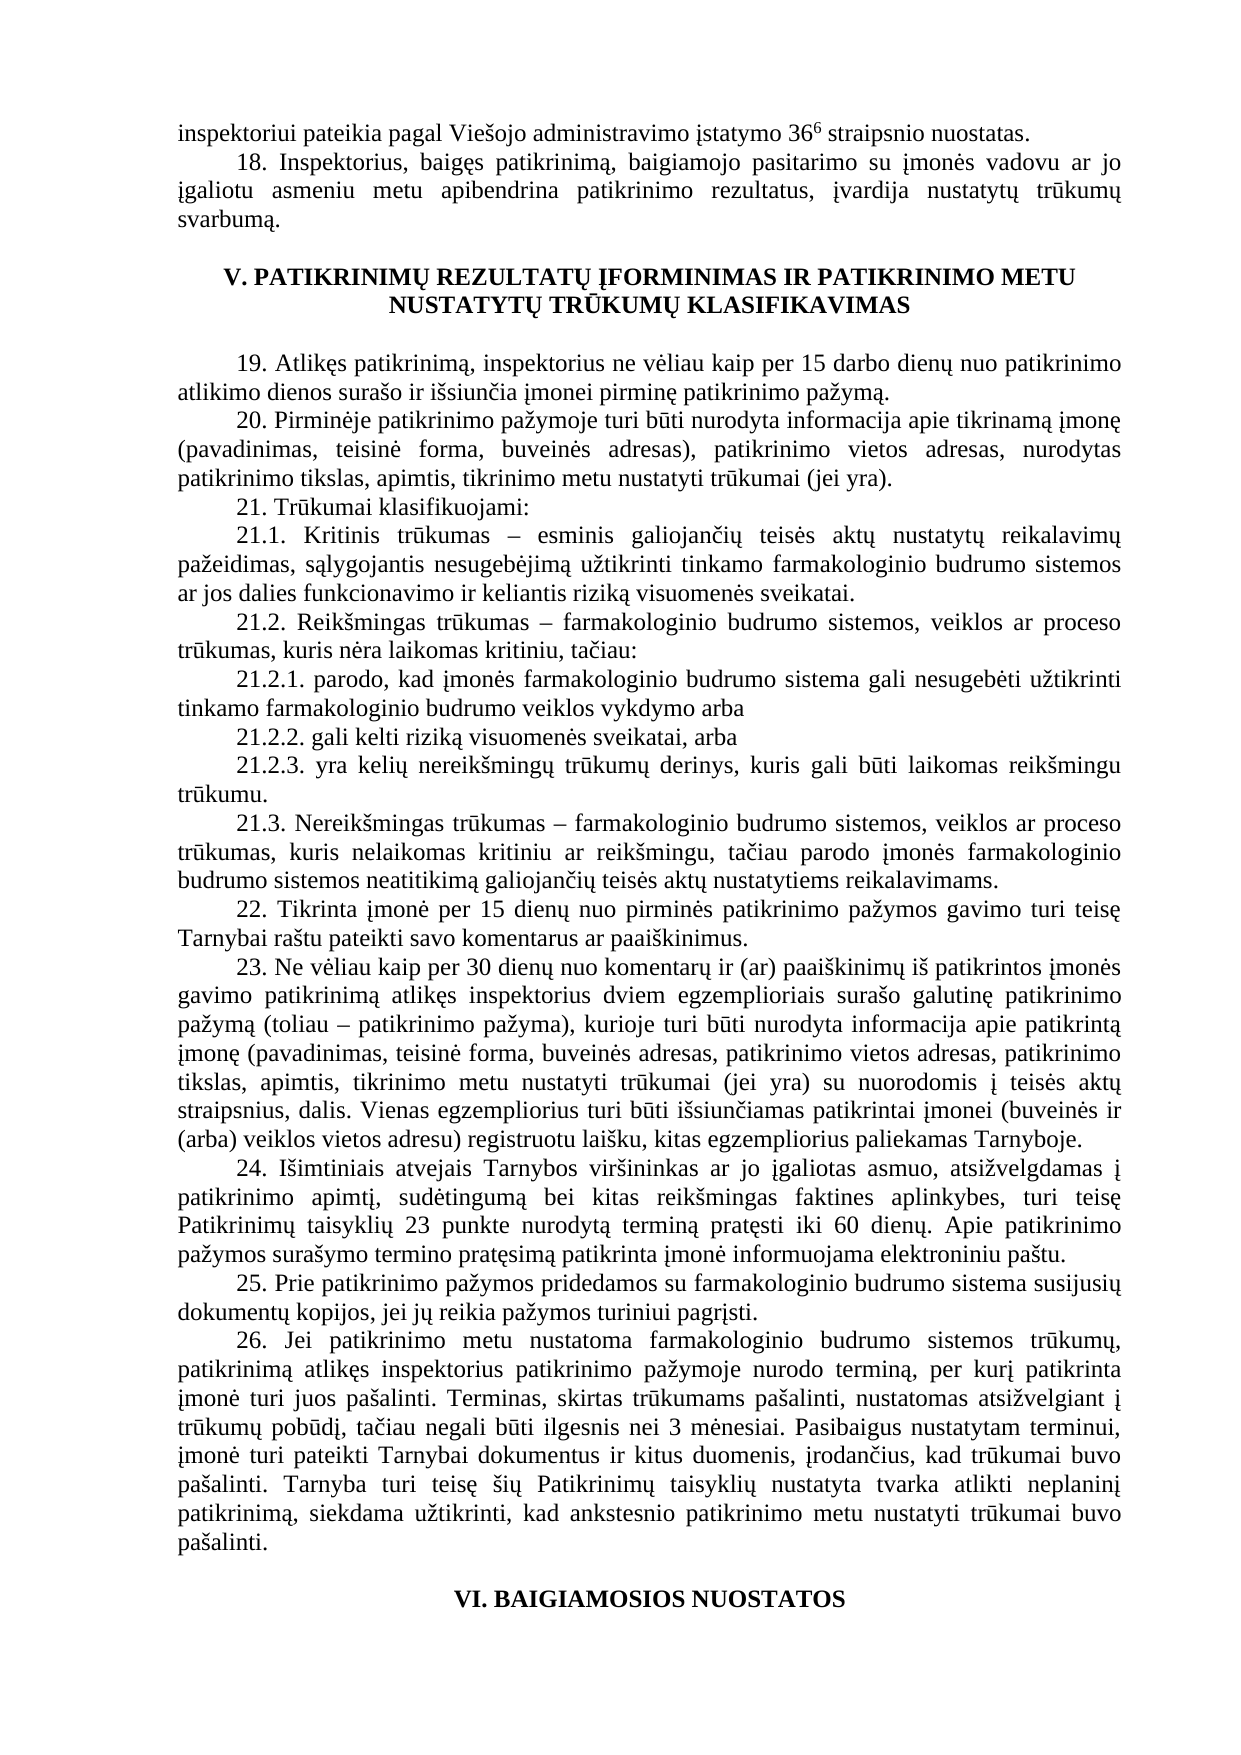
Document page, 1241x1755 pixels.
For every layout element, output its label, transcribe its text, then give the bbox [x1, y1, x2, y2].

text 26. Jei patikrinimo metu nustatoma farmakologinio budrumo sistemos trūkumų, patikrinimą atlikęs inspektorius patikrinimo pažymoje nurodo terminą, per kurį patikrinta įmonė turi juos pašalinti. Terminas, skirtas trūkumams pašalinti, nustatomas atsižvelgiant į trūkumų pobūdį, tačiau negali būti ilgesnis nei 3 mėnesiai. Pasibaigus nustatytam terminui, įmonė turi pateikti Tarnybai dokumentus ir kitus duomenis, įrodančius, kad trūkumai buvo pašalinti. Tarnyba turi teisę šių Patikrinimų taisyklių nustatyta tvarka atlikti neplaninį patikrinimą, siekdama užtikrinti, kad ankstesnio patikrinimo metu nustatyti trūkumai buvo pašalinti. [177, 1326, 1122, 1556]
text 20. Pirminėje patikrinimo pažymoje turi būti nurodyta informacija apie tikrinamą įmonę (pavadinimas, teisinė forma, buveinės adresas), patikrinimo vietos adresas, nurodytas patikrinimo tikslas, apimtis, tikrinimo metu nustatyti trūkumai (jei yra). [177, 406, 1122, 492]
text 18. Inspektorius, baigęs patikrinimą, baigiamojo pasitarimo su įmonės vadovu ar jo įgaliotu asmeniu metu apibendrina patikrinimo rezultatus, įvardija nustatytų trūkumų svarbumą. [177, 147, 1122, 233]
text 21.2.3. yra kelių nereikšmingų trūkumų derinys, kuris gali būti laikomas reikšmingu trūkumu. [177, 751, 1122, 808]
text 25. Prie patikrinimo pažymos pridedamos su farmakologinio budrumo sistema susijusių dokumentų kopijos, jei jų reikia pažymos turiniui pagrįsti. [177, 1268, 1122, 1326]
text 24. Išimtiniais atvejais Tarnybos viršininkas ar jo įgaliotas asmuo, atsižvelgdamas į patikrinimo apimtį, sudėtingumą bei kitas reikšmingas faktines aplinkybes, turi teisę Patikrinimų taisyklių 23 punkte nurodytą terminą pratęsti iki 60 dienų. Apie patikrinimo pažymos surašymo termino pratęsimą patikrinta įmonė informuojama elektroniniu paštu. [177, 1153, 1122, 1268]
text 21.2. Reikšmingas trūkumas – farmakologinio budrumo sistemos, veiklos ar proceso trūkumas, kuris nėra laikomas kritiniu, tačiau: [177, 607, 1122, 664]
text V. PATIKRINIMŲ REZULTATŲ ĮFORMINIMAS IR PATIKRINIMO METU NUSTATYTŲ TRŪKUMŲ KLASIFIKAVIMAS [177, 262, 1122, 319]
text inspektoriui pateikia pagal Viešojo administravimo įstatymo 366 straipsnio nuostatas. [177, 118, 1122, 147]
text 22. Tikrinta įmonė per 15 dienų nuo pirminės patikrinimo pažymos gavimo turi teisę Tarnybai raštu pateikti savo komentarus ar paaiškinimus. [177, 894, 1122, 952]
text 23. Ne vėliau kaip per 30 dienų nuo komentarų ir (ar) paaiškinimų iš patikrintos įmonės gavimo patikrinimą atlikęs inspektorius dviem egzemplioriais surašo galutinę patikrinimo pažymą (toliau – patikrinimo pažyma), kurioje turi būti nurodyta informacija apie patikrintą įmonę (pavadinimas, teisinė forma, buveinės adresas, patikrinimo vietos adresas, patikrinimo tikslas, apimtis, tikrinimo metu nustatyti trūkumai (jei yra) su nuorodomis į teisės aktų straipsnius, dalis. Vienas egzempliorius turi būti išsiunčiamas patikrintai įmonei (buveinės ir (arba) veiklos vietos adresu) registruotu laišku, kitas egzempliorius paliekamas Tarnyboje. [177, 952, 1122, 1153]
text 21.3. Nereikšmingas trūkumas – farmakologinio budrumo sistemos, veiklos ar proceso trūkumas, kuris nelaikomas kritiniu ar reikšmingu, tačiau parodo įmonės farmakologinio budrumo sistemos neatitikimą galiojančių teisės aktų nustatytiems reikalavimams. [177, 808, 1122, 894]
text VI. BAIGIAMOSIOS NUOSTATOS [177, 1584, 1122, 1613]
text 21. Trūkumai klasifikuojami: [177, 492, 1122, 521]
text 21.2.2. gali kelti riziką visuomenės sveikatai, arba [177, 722, 1122, 751]
text 19. Atlikęs patikrinimą, inspektorius ne vėliau kaip per 15 darbo dienų nuo patikrinimo atlikimo dienos surašo ir išsiunčia įmonei pirminę patikrinimo pažymą. [177, 348, 1122, 406]
text 21.1. Kritinis trūkumas – esminis galiojančių teisės aktų nustatytų reikalavimų pažeidimas, sąlygojantis nesugebėjimą užtikrinti tinkamo farmakologinio budrumo sistemos ar jos dalies funkcionavimo ir keliantis riziką visuomenės sveikatai. [177, 521, 1122, 607]
text 21.2.1. parodo, kad įmonės farmakologinio budrumo sistema gali nesugebėti užtikrinti tinkamo farmakologinio budrumo veiklos vykdymo arba [177, 664, 1122, 722]
